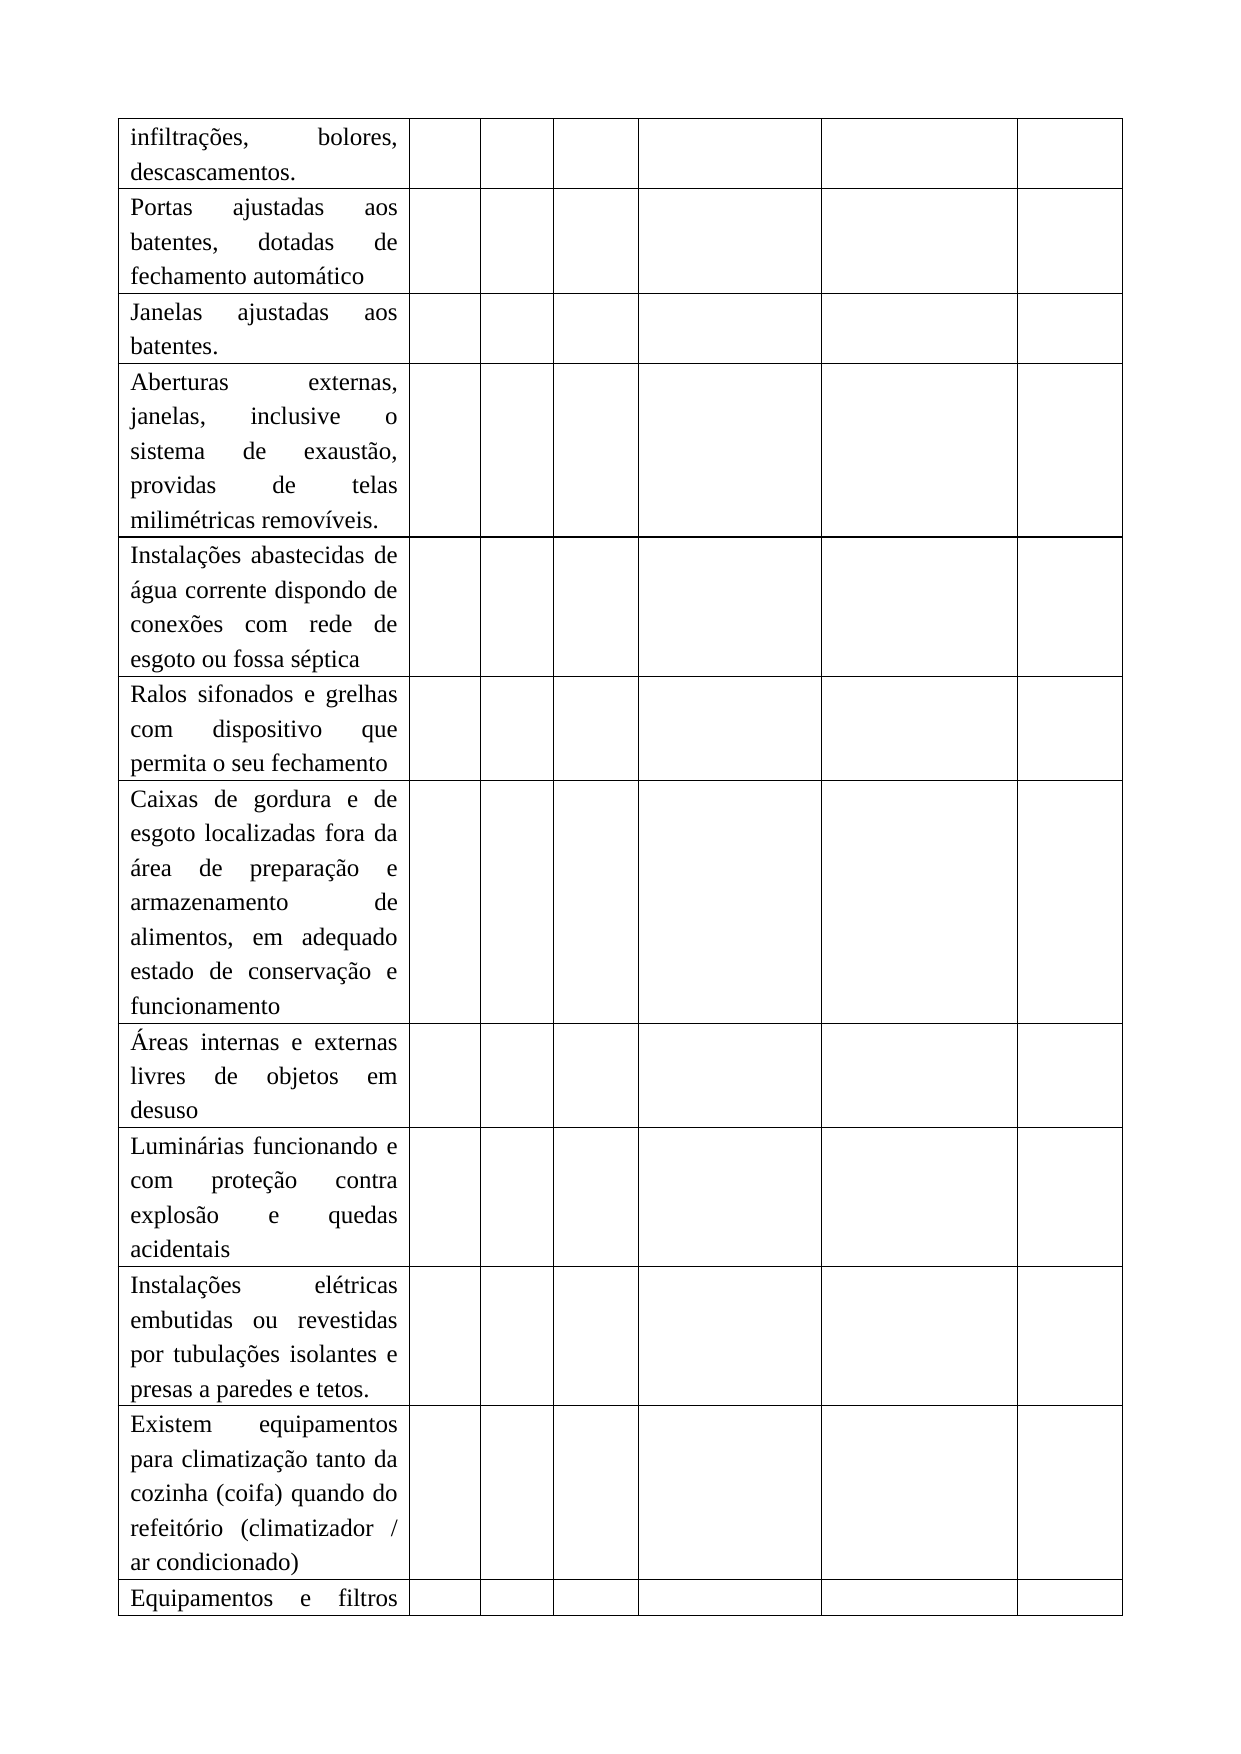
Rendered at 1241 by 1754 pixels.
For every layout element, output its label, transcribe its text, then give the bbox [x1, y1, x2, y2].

table_cell [639, 781, 821, 1023]
table_cell [1018, 189, 1122, 293]
table_cell [554, 677, 638, 780]
table_cell [1018, 294, 1122, 363]
table_cell [410, 781, 480, 1023]
table_cell Equipamentos e filtros [119, 1580, 409, 1614]
table_cell Caixas de gordura e de esgoto localizadas fora da área de preparação e armazenamento de alimentos, em adequado estado de conservação e funcionamento [119, 781, 409, 1023]
table_cell [639, 189, 821, 293]
table_cell [822, 1267, 1017, 1405]
table_cell [481, 364, 553, 536]
table_cell [822, 1024, 1017, 1127]
table_cell [639, 1406, 821, 1579]
table_cell [639, 119, 821, 188]
table_cell [554, 364, 638, 536]
table_cell [554, 1580, 638, 1614]
table_cell Áreas internas e externas livres de objetos em desuso [119, 1024, 409, 1127]
table_cell [410, 538, 480, 676]
table_cell [1018, 1406, 1122, 1579]
table_cell [1018, 1128, 1122, 1266]
table_cell [1018, 1024, 1122, 1127]
table_cell [554, 781, 638, 1023]
table_cell [1018, 538, 1122, 676]
table_cell [554, 1267, 638, 1405]
table_cell [639, 364, 821, 536]
table_cell [822, 677, 1017, 780]
table_cell [481, 677, 553, 780]
table_cell Aberturas externas, janelas, inclusive o sistema de exaustão, providas de telas milimétricas removíveis. [119, 364, 409, 536]
table_cell [639, 294, 821, 363]
table_cell [822, 189, 1017, 293]
table_cell [822, 1406, 1017, 1579]
table_cell Ralos sifonados e grelhas com dispositivo que permita o seu fechamento [119, 677, 409, 780]
table_cell [410, 1580, 480, 1614]
table_cell [481, 1406, 553, 1579]
table_cell Instalações abastecidas de água corrente dispondo de conexões com rede de esgoto ou fossa séptica [119, 538, 409, 676]
table_cell [1018, 677, 1122, 780]
table_cell [481, 1580, 553, 1614]
table_cell Janelas ajustadas aos batentes. [119, 294, 409, 363]
table_cell [481, 119, 553, 188]
table_cell [554, 1128, 638, 1266]
table_cell [822, 294, 1017, 363]
table_cell [410, 1406, 480, 1579]
table_cell [554, 1024, 638, 1127]
table_cell [481, 294, 553, 363]
table_cell [822, 538, 1017, 676]
table_cell [410, 1128, 480, 1266]
table_cell [1018, 1580, 1122, 1614]
table_cell [410, 364, 480, 536]
table_cell [639, 1580, 821, 1614]
table_cell [481, 1267, 553, 1405]
table_cell [554, 538, 638, 676]
table_cell [554, 119, 638, 188]
table_cell infiltrações, bolores, descascamentos. [119, 119, 409, 188]
table_cell [639, 677, 821, 780]
table_cell [822, 1128, 1017, 1266]
table_cell [481, 1024, 553, 1127]
table_cell [639, 1267, 821, 1405]
table_cell Existem equipamentos para climatização tanto da cozinha (coifa) quando do refeitório (climatizador / ar condicionado) [119, 1406, 409, 1579]
table_cell [1018, 1267, 1122, 1405]
table_cell Luminárias funcionando e com proteção contra explosão e quedas acidentais [119, 1128, 409, 1266]
table_cell [1018, 119, 1122, 188]
table_cell [481, 189, 553, 293]
table_cell [410, 119, 480, 188]
table_cell [822, 1580, 1017, 1614]
table_cell [639, 538, 821, 676]
table_cell [481, 1128, 553, 1266]
table_cell [1018, 781, 1122, 1023]
table_cell [554, 189, 638, 293]
table_cell [554, 1406, 638, 1579]
table_cell [481, 781, 553, 1023]
table_cell [481, 538, 553, 676]
table_cell Instalações elétricas embutidas ou revestidas por tubulações isolantes e presas a paredes e tetos. [119, 1267, 409, 1405]
table_cell [822, 364, 1017, 536]
table_cell [410, 677, 480, 780]
table_cell Portas ajustadas aos batentes, dotadas de fechamento automático [119, 189, 409, 293]
table_cell [1018, 364, 1122, 536]
table_cell [822, 119, 1017, 188]
table_cell [410, 294, 480, 363]
table_cell [822, 781, 1017, 1023]
table_cell [639, 1128, 821, 1266]
table_cell [410, 1024, 480, 1127]
table_cell [410, 1267, 480, 1405]
table_cell [410, 189, 480, 293]
table_cell [639, 1024, 821, 1127]
table_cell [554, 294, 638, 363]
